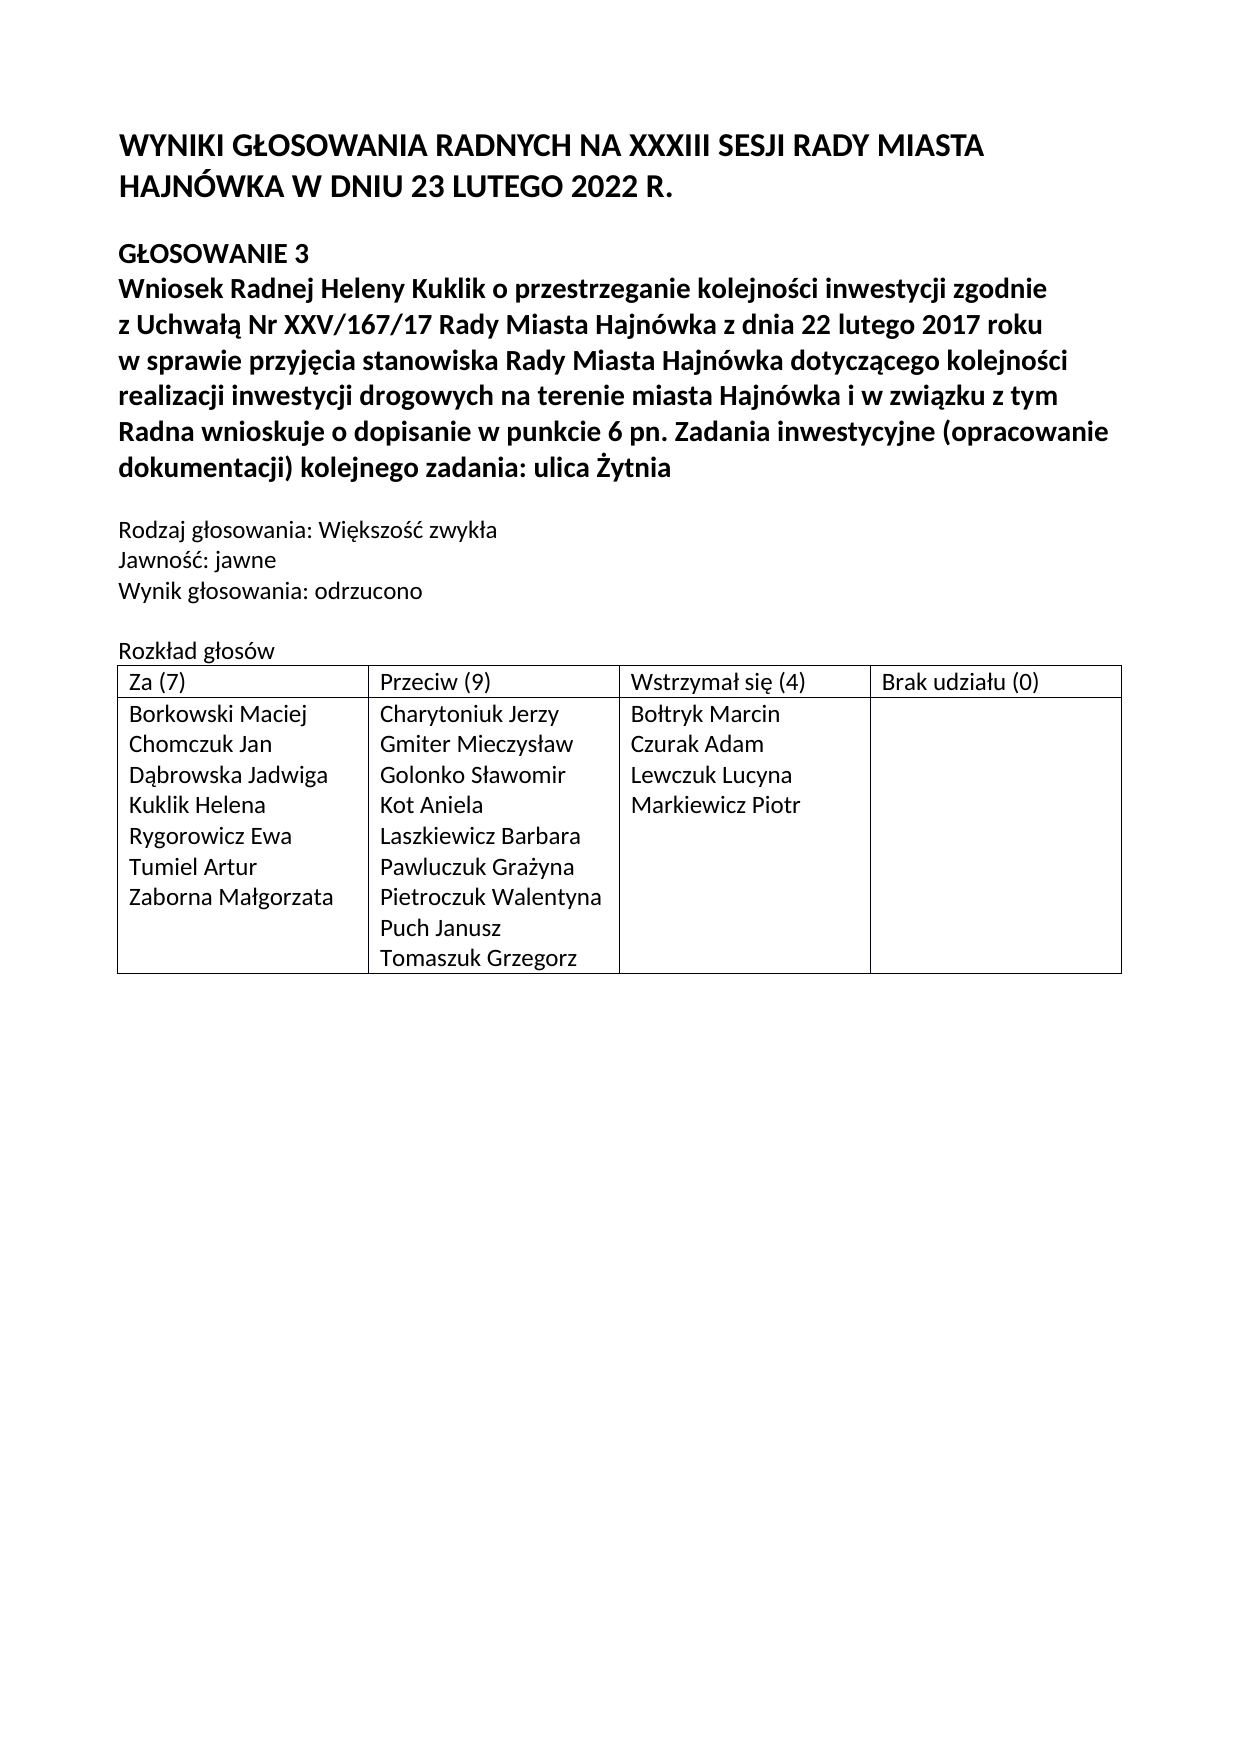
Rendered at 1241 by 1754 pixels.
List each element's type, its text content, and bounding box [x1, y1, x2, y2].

table_header Przeciw (9) [369, 666, 619, 697]
table_header Wstrzymał się (4) [620, 666, 870, 697]
text Rozkład głosów [118, 635, 1122, 665]
table_cell Bołtryk Marcin Czurak Adam Lewczuk Lucyna Markiewicz Piotr [620, 698, 870, 973]
table_cell Borkowski Maciej Chomczuk Jan Dąbrowska Jadwiga Kuklik Helena Rygorowicz Ewa Tumiel Artur Zaborna Małgorzata [118, 698, 368, 973]
table_header Brak udziału (0) [871, 666, 1121, 697]
subtitle GŁOSOWANIE 3 [118, 235, 1122, 271]
text Rodzaj głosowania: Większość zwykła [118, 514, 1122, 544]
text Jawność: jawne [118, 544, 1122, 575]
table_cell Charytoniuk Jerzy Gmiter Mieczysław Golonko Sławomir Kot Aniela Laszkiewicz Barbara Pawluczuk Grażyna Pietroczuk Walentyna Puch Janusz Tomaszuk Grzegorz [369, 698, 619, 973]
text Wynik głosowania: odrzucono [118, 575, 1122, 605]
subtitle Wniosek Radnej Heleny Kuklik o przestrzeganie kolejności inwestycji zgodnie z Uchwałą Nr XXV/167/17 Rady Miasta Hajnówka z dnia 22 lutego 2017 roku w sprawie przyjęcia stanowiska Rady Miasta Hajnówka dotyczącego kolejności realizacji inwestycji drogowych na terenie miasta Hajnówka i w związku z tym Radna wnioskuje o dopisanie w punkcie 6 pn. Zadania inwestycyjne (opracowanie dokumentacji) kolejnego zadania: ulica Żytnia [118, 271, 1122, 484]
table_header Za (7) [118, 666, 368, 697]
table_cell [871, 698, 1121, 973]
